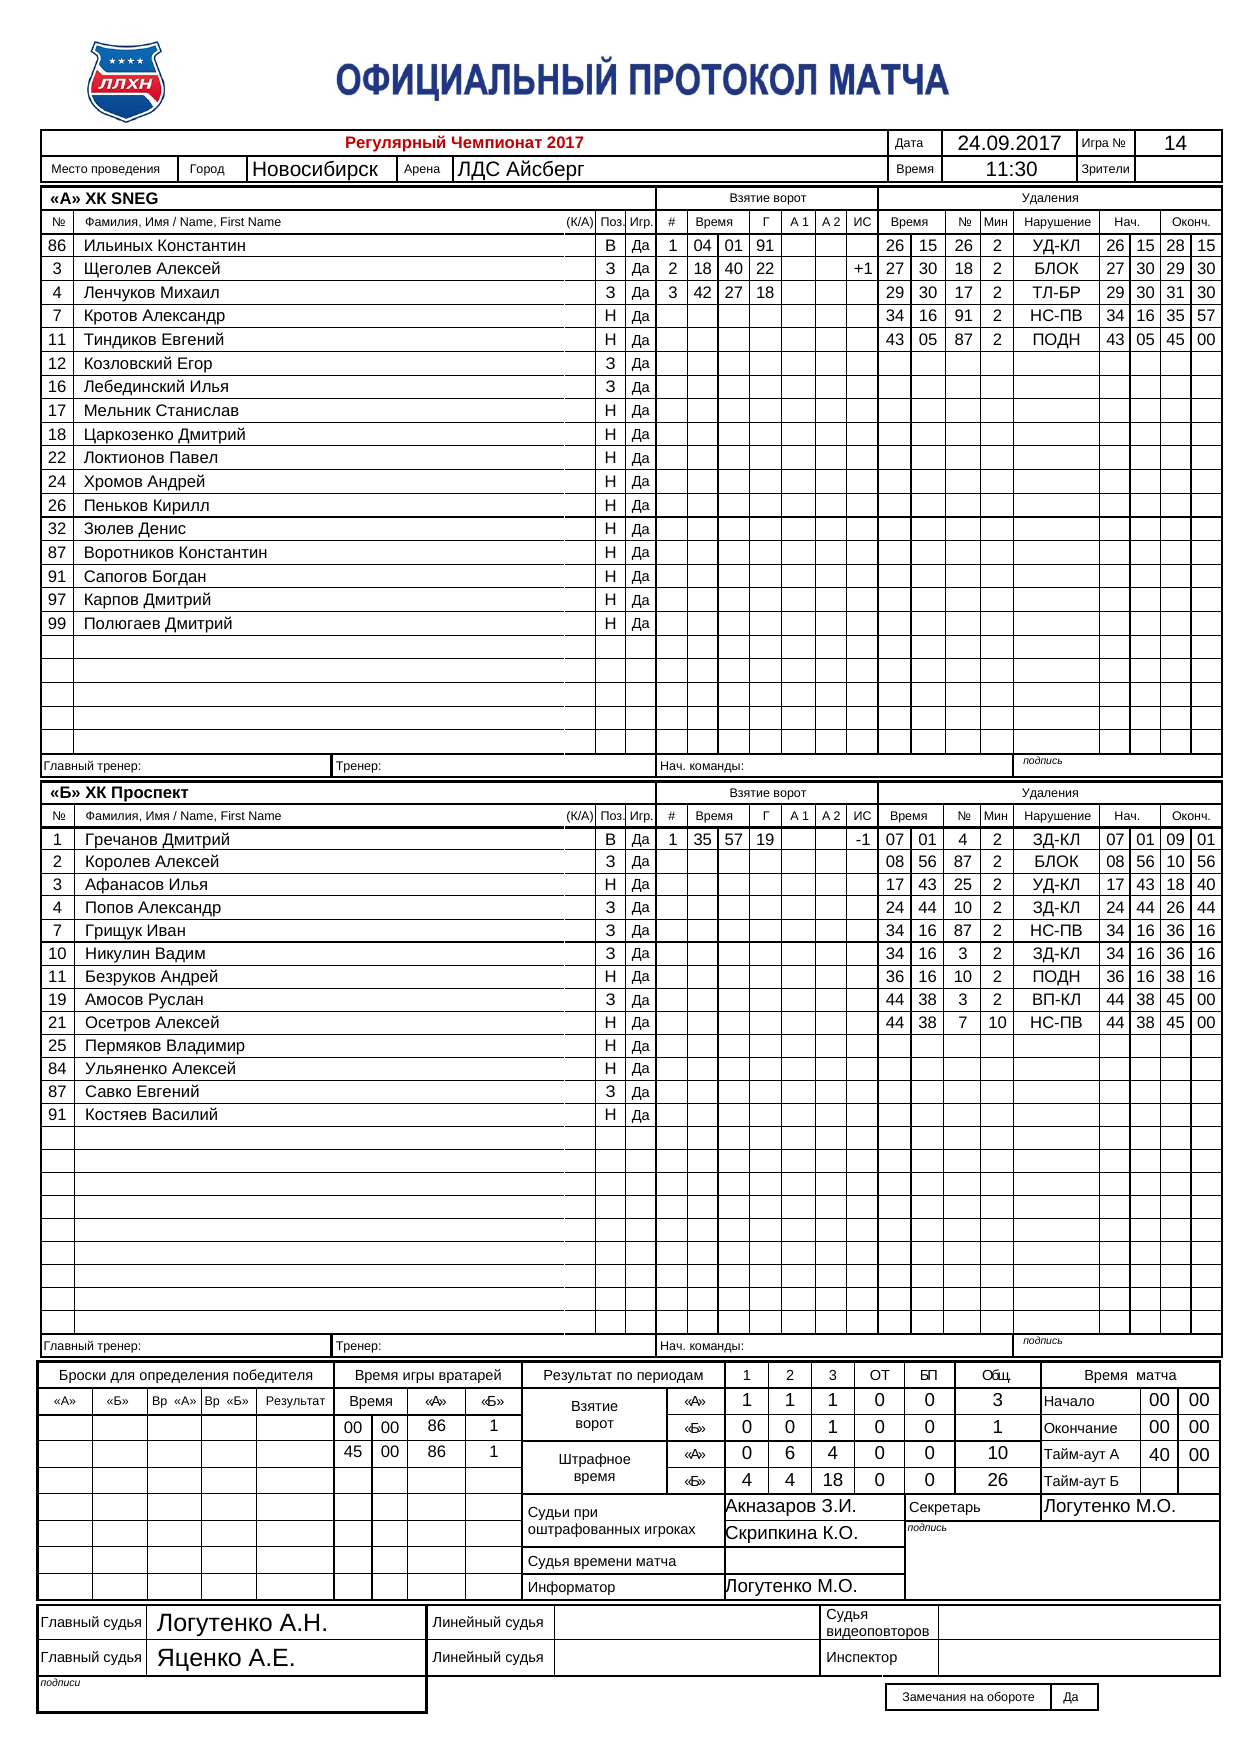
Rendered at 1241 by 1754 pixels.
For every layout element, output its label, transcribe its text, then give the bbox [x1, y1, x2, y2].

table_cell [335, 1521, 371, 1546]
table_cell [946, 376, 980, 398]
table_cell [1161, 683, 1190, 706]
table_cell Нарушение [1014, 805, 1099, 826]
table_cell [42, 659, 73, 682]
table_cell [847, 1012, 877, 1033]
table_cell 4 [42, 896, 74, 918]
table_cell 3 [42, 257, 73, 280]
table_cell [1100, 352, 1129, 374]
table_cell [782, 1127, 815, 1149]
table_cell 0 [855, 1389, 904, 1413]
table_cell З [596, 896, 625, 918]
table_cell 0 [726, 1442, 768, 1467]
table_cell [565, 636, 595, 658]
table_cell [847, 636, 877, 658]
table_cell 00 [373, 1416, 407, 1440]
table_cell [565, 399, 595, 422]
table_cell 87 [42, 1081, 74, 1103]
table_cell 2 [981, 235, 1013, 256]
table_cell [39, 1416, 92, 1440]
table_cell [1161, 1173, 1190, 1195]
table_cell [879, 352, 910, 374]
table_cell [373, 1468, 407, 1493]
table_cell [719, 966, 749, 987]
table_cell [1014, 1058, 1099, 1079]
table_cell [1014, 446, 1099, 469]
table_cell [1014, 1196, 1099, 1218]
table_cell [879, 494, 910, 516]
table_cell Афанасов Илья [75, 874, 564, 895]
table_cell [912, 494, 945, 516]
table_cell [847, 943, 877, 964]
table_cell [719, 874, 749, 895]
table_cell [816, 829, 846, 849]
table_header 14 [1136, 131, 1221, 155]
table_cell [750, 943, 781, 964]
table_cell 4 [769, 1468, 811, 1493]
table_cell [1161, 1150, 1190, 1172]
table_cell [257, 1574, 333, 1599]
table_cell 3 [42, 874, 74, 895]
table_cell [657, 541, 687, 564]
table_cell [1100, 1150, 1129, 1172]
table_cell 17 [1100, 874, 1129, 895]
table_cell [939, 1606, 1219, 1639]
table_cell [879, 1150, 910, 1172]
table_cell Козловский Егор [74, 352, 564, 374]
table_cell [981, 541, 1013, 564]
table_cell [782, 1196, 815, 1218]
table_cell [1161, 1127, 1190, 1149]
table_cell [816, 281, 846, 303]
table_cell [719, 1242, 749, 1264]
table_cell [657, 1242, 687, 1264]
table_cell [726, 1548, 904, 1573]
table_cell [719, 1173, 749, 1195]
table_cell 36 [1161, 920, 1190, 941]
table_cell [257, 1468, 333, 1493]
table_cell [816, 565, 846, 587]
table_cell [1192, 1219, 1221, 1241]
table_cell [946, 352, 980, 374]
table_cell 21 [42, 1012, 74, 1033]
table_cell [657, 636, 687, 658]
table_cell [466, 1468, 521, 1493]
table_cell [626, 659, 655, 682]
table_cell «Б» [668, 1468, 724, 1493]
table_cell [565, 1012, 595, 1033]
table_cell [42, 707, 73, 729]
table_cell [981, 470, 1013, 493]
table_cell [1131, 1242, 1160, 1264]
table_cell ЗД-КЛ [1014, 896, 1099, 918]
table_cell 00 [1141, 1415, 1177, 1440]
table_cell [750, 920, 781, 941]
table_cell [879, 659, 910, 682]
table_cell [1131, 1104, 1160, 1126]
table_cell [1192, 1081, 1221, 1103]
table_cell Н [596, 423, 625, 445]
table_cell [981, 518, 1013, 540]
table_cell [565, 1058, 595, 1079]
table_cell [688, 850, 717, 872]
table_cell Арена [398, 157, 452, 181]
table_cell [719, 470, 749, 493]
table_cell Инспектор [821, 1640, 938, 1675]
table_cell [750, 399, 781, 422]
table_cell [1192, 1035, 1221, 1057]
table_cell [719, 352, 749, 374]
table_cell [657, 850, 687, 872]
table_cell [1100, 707, 1129, 729]
table_cell [847, 850, 877, 872]
table_cell [657, 494, 687, 516]
table_cell [816, 966, 846, 987]
table_cell [1131, 423, 1160, 445]
table_cell 10 [1161, 850, 1190, 872]
table_cell Да [626, 470, 655, 493]
table_cell [565, 494, 595, 516]
table_cell [657, 588, 687, 611]
table_cell Полюгаев Дмитрий [74, 612, 564, 634]
table_cell [39, 1494, 92, 1520]
table_cell [657, 1265, 687, 1287]
table_cell 18 [42, 423, 73, 445]
table_cell Начало [1042, 1389, 1140, 1413]
table_cell 26 [879, 235, 910, 256]
table_cell Город [179, 157, 246, 181]
table_cell [816, 423, 846, 445]
table_cell 43 [879, 328, 910, 351]
table_cell [719, 730, 749, 753]
table_cell [657, 612, 687, 634]
table_cell [847, 518, 877, 540]
table_cell 18 [1161, 874, 1190, 895]
table_cell [782, 1035, 815, 1057]
table_cell [688, 1150, 717, 1172]
table_cell [596, 659, 625, 682]
table_cell [1161, 730, 1190, 753]
table_cell 11:30 [943, 157, 1076, 181]
table_cell З [596, 1081, 625, 1103]
table_cell [816, 989, 846, 1011]
table_cell [93, 1441, 147, 1467]
table_cell [565, 1311, 595, 1333]
table_cell [719, 850, 749, 872]
table_cell [75, 1127, 564, 1149]
table_cell ТЛ-БР [1014, 281, 1099, 303]
table_cell Г [750, 211, 781, 233]
table_cell Костяев Василий [75, 1104, 564, 1126]
table_cell [148, 1416, 201, 1440]
table_cell [912, 1311, 943, 1333]
table_cell [1192, 1242, 1221, 1264]
table_cell [688, 1127, 717, 1149]
table_cell 00 [335, 1416, 371, 1440]
table_cell [688, 328, 717, 351]
table_cell [75, 1196, 564, 1218]
table_cell [981, 1104, 1013, 1126]
table_cell [1100, 1311, 1129, 1333]
table_cell [816, 470, 846, 493]
table_cell [626, 636, 655, 658]
table_cell 25 [42, 1035, 74, 1057]
table_cell [847, 683, 877, 706]
table_cell [75, 1265, 564, 1287]
table_cell [782, 541, 815, 564]
table_cell [912, 446, 945, 469]
table_cell [555, 1640, 819, 1675]
table_cell Да [626, 257, 655, 280]
table_cell [626, 1127, 655, 1149]
table_cell [1131, 1288, 1160, 1310]
table_cell 86 [408, 1441, 465, 1467]
table_cell Поз. [596, 805, 625, 826]
table_cell [879, 541, 910, 564]
table_cell [257, 1521, 333, 1546]
table_cell 91 [750, 235, 781, 256]
table_cell [879, 470, 910, 493]
table_cell [847, 328, 877, 351]
table_cell [1161, 659, 1190, 682]
table_cell [750, 850, 781, 872]
table_cell [657, 989, 687, 1011]
table_cell 15 [912, 235, 945, 256]
table_cell 56 [912, 850, 943, 872]
table_cell 57 [719, 829, 749, 849]
table_cell [1014, 636, 1099, 658]
table_cell Кротов Александр [74, 305, 564, 327]
table_cell 00 [1141, 1389, 1177, 1413]
table_cell [879, 683, 910, 706]
table_cell 38 [1161, 966, 1190, 987]
table_cell [981, 612, 1013, 634]
table_cell [912, 1081, 943, 1103]
table_cell 18 [688, 257, 717, 280]
table_cell [719, 423, 749, 445]
table_cell [847, 1311, 877, 1333]
table_cell [688, 423, 717, 445]
table_cell [657, 920, 687, 941]
table_cell А 2 [816, 805, 846, 826]
table_cell 7 [944, 1012, 980, 1033]
table_cell [1100, 588, 1129, 611]
table_cell [719, 659, 749, 682]
table_cell 0 [905, 1442, 954, 1467]
table_cell З [596, 943, 625, 964]
table_cell 16 [1131, 943, 1160, 964]
table_cell [883, 1677, 1220, 1681]
table_cell [565, 1219, 595, 1241]
table_cell [946, 636, 980, 658]
table_cell [1131, 1219, 1160, 1241]
table_cell [42, 1265, 74, 1287]
table_cell [782, 281, 815, 303]
table_cell Да [626, 612, 655, 634]
table_cell [879, 1288, 910, 1310]
table_cell [981, 683, 1013, 706]
table_cell [981, 399, 1013, 422]
table_cell [75, 1150, 564, 1172]
table_header Удаления [879, 188, 1221, 209]
table_cell [847, 1127, 877, 1149]
table_cell [912, 565, 945, 587]
table_cell [74, 683, 564, 706]
table_cell [750, 730, 781, 753]
table_cell [847, 920, 877, 941]
table_cell [750, 707, 781, 729]
table_cell [782, 305, 815, 327]
table_cell [1192, 636, 1221, 658]
table_cell [719, 943, 749, 964]
table_cell [847, 1104, 877, 1126]
table_cell Акназаров З.И. [726, 1495, 904, 1520]
table_cell [847, 1035, 877, 1057]
table_cell [750, 874, 781, 895]
table_cell [816, 874, 846, 895]
table_cell [1161, 446, 1190, 469]
table_cell Информатор [523, 1575, 724, 1599]
table_cell 28 [1161, 235, 1190, 256]
table_cell 2 [981, 281, 1013, 303]
table_cell [1131, 1311, 1160, 1333]
table_cell 7 [42, 305, 73, 327]
table_cell Да [626, 1104, 655, 1126]
table_cell [981, 588, 1013, 611]
table_cell 01 [1192, 829, 1221, 849]
table_cell [1136, 157, 1221, 181]
table_cell [1192, 659, 1221, 682]
table_cell 2 [981, 943, 1013, 964]
table_cell [847, 305, 877, 327]
table_cell З [596, 352, 625, 374]
table_cell «Б » [466, 1389, 521, 1413]
table_cell Главный тренер: [42, 755, 330, 776]
table_cell 22 [42, 446, 73, 469]
table_cell 17 [946, 281, 980, 303]
table_cell ПОДН [1014, 328, 1099, 351]
table_cell [816, 1242, 846, 1264]
table_cell Тайм-аут А [1042, 1441, 1140, 1467]
table_cell [1100, 612, 1129, 634]
table_cell [1014, 588, 1099, 611]
table_cell [688, 588, 717, 611]
table_cell [816, 1288, 846, 1310]
table_cell [1131, 1127, 1160, 1149]
table_cell 1 [812, 1389, 854, 1413]
table_cell [1014, 565, 1099, 587]
table_cell [750, 565, 781, 587]
table_cell подпись [1014, 755, 1221, 776]
table_cell [688, 1288, 717, 1310]
table_cell 56 [1131, 850, 1160, 872]
table_cell 08 [879, 850, 910, 872]
table_cell [565, 518, 595, 540]
table_cell [688, 446, 717, 469]
table_cell [782, 423, 815, 445]
table_cell Судья видеоповторов [821, 1606, 938, 1639]
table_cell [847, 494, 877, 516]
table_cell [719, 588, 749, 611]
table_cell [879, 565, 910, 587]
table_cell 1 [657, 829, 687, 849]
table_cell [782, 707, 815, 729]
table_cell [93, 1416, 147, 1440]
table_cell [408, 1468, 465, 1493]
table_cell [1100, 423, 1129, 445]
table_cell [879, 588, 910, 611]
table_cell [719, 328, 749, 351]
table_cell Оконч. [1161, 805, 1221, 826]
table_cell [596, 707, 625, 729]
table_cell [981, 446, 1013, 469]
table_cell Да [626, 446, 655, 469]
table_cell [1100, 1219, 1129, 1241]
table_cell [944, 1150, 980, 1172]
table_cell Н [596, 541, 625, 564]
table_cell Судья времени матча [523, 1548, 724, 1573]
table_cell [719, 1150, 749, 1172]
table_cell 34 [879, 920, 910, 941]
table_cell [782, 1150, 815, 1172]
table_cell [42, 1242, 74, 1264]
table_cell «Б» [93, 1389, 147, 1413]
table_cell Воротников Константин [74, 541, 564, 564]
table_cell [946, 659, 980, 682]
table_cell 87 [42, 541, 73, 564]
table_cell 36 [1100, 966, 1129, 987]
table_cell [565, 707, 595, 729]
table_cell 45 [335, 1441, 371, 1467]
table_cell 25 [944, 874, 980, 895]
table_cell Мин [981, 805, 1013, 826]
table_cell [879, 1173, 910, 1195]
table_cell [879, 1242, 910, 1264]
table_cell [946, 683, 980, 706]
table_cell [750, 1150, 781, 1172]
table_cell Ульяненко Алексей [75, 1058, 564, 1079]
table_cell 16 [1192, 920, 1221, 941]
table_cell [944, 1265, 980, 1287]
table_cell [750, 612, 781, 634]
table_cell [719, 1265, 749, 1287]
table_cell [816, 1265, 846, 1287]
table_cell 38 [1131, 1012, 1160, 1033]
table_cell [1014, 659, 1099, 682]
table_cell [657, 966, 687, 987]
table_cell 84 [42, 1058, 74, 1079]
table_cell [847, 874, 877, 895]
table_cell [912, 730, 945, 753]
table_cell [1131, 1173, 1160, 1195]
table_cell [202, 1468, 256, 1493]
table_cell Грищук Иван [75, 920, 564, 941]
table_cell [946, 423, 980, 445]
table_cell 17 [879, 874, 910, 895]
table_header 1 [726, 1363, 768, 1387]
table_cell -1 [847, 829, 877, 849]
table_cell [912, 1173, 943, 1195]
table_cell [879, 1081, 910, 1103]
table_cell [750, 1311, 781, 1333]
table_cell [912, 1219, 943, 1241]
table_cell № [944, 805, 980, 826]
table_cell 43 [912, 874, 943, 895]
table_cell Новосибирск [248, 157, 396, 181]
table_cell Г [750, 805, 781, 826]
table_cell [1100, 1265, 1129, 1287]
table_cell [750, 376, 781, 398]
table_cell Игр. [626, 805, 655, 826]
table_cell [42, 1196, 74, 1218]
table_cell [1100, 1242, 1129, 1264]
table_cell [981, 1127, 1013, 1149]
table_cell Локтионов Павел [74, 446, 564, 469]
table_cell [1014, 423, 1099, 445]
table_cell Мельник Станислав [74, 399, 564, 422]
table_cell ИС [847, 211, 877, 233]
table_cell 29 [1161, 257, 1190, 280]
table_cell 4 [944, 829, 980, 849]
table_cell 2 [981, 850, 1013, 872]
table_cell Никулин Вадим [75, 943, 564, 964]
table_cell [565, 896, 595, 918]
table_cell [782, 612, 815, 634]
table_cell [816, 1081, 846, 1103]
table_header Дата [889, 131, 941, 155]
table_cell [879, 376, 910, 398]
table_cell [750, 1035, 781, 1057]
table_cell [408, 1547, 465, 1573]
table_cell Место проведения [42, 157, 177, 181]
table_cell [912, 423, 945, 445]
table_cell [596, 1150, 625, 1172]
table_cell [148, 1494, 201, 1520]
table_cell 30 [912, 281, 945, 303]
table_header Да [1052, 1685, 1097, 1709]
table_cell [565, 235, 595, 256]
table_cell [565, 1288, 595, 1310]
table_cell [981, 1219, 1013, 1241]
table_cell [750, 1081, 781, 1103]
table_cell Да [626, 423, 655, 445]
table_header Взятие ворот [657, 188, 877, 209]
table_cell [39, 1574, 92, 1599]
table_cell 27 [1100, 257, 1129, 280]
table_cell 87 [944, 920, 980, 941]
table_cell [981, 376, 1013, 398]
table_cell [719, 305, 749, 327]
table_cell [816, 518, 846, 540]
table_cell Да [626, 376, 655, 398]
table_cell [42, 1127, 74, 1149]
table_cell [1192, 518, 1221, 540]
table_cell [466, 1494, 521, 1520]
table_cell 2 [657, 257, 687, 280]
table_cell 1 [466, 1416, 521, 1440]
table_cell [657, 1058, 687, 1079]
table_cell [1192, 1127, 1221, 1149]
table_cell [782, 920, 815, 941]
table_cell [1161, 1311, 1190, 1333]
table_cell [1192, 352, 1221, 374]
table_cell [565, 446, 595, 469]
table_cell ЗД-КЛ [1014, 943, 1099, 964]
table_cell [912, 399, 945, 422]
table_cell [944, 1219, 980, 1241]
table_cell [596, 1311, 625, 1333]
table_cell [1161, 1265, 1190, 1287]
table_cell [1131, 470, 1160, 493]
table_cell [1192, 612, 1221, 634]
table_cell [912, 1242, 943, 1264]
table_cell [1179, 1468, 1219, 1493]
table_cell 1 [956, 1415, 1040, 1440]
table_cell [148, 1441, 201, 1467]
table_cell [782, 1012, 815, 1033]
table_cell [657, 659, 687, 682]
table_cell Нач. команды: [657, 755, 1012, 776]
table_cell 0 [855, 1468, 904, 1493]
table_cell [688, 1311, 717, 1333]
table_cell 05 [912, 328, 945, 351]
table_cell 01 [719, 235, 749, 256]
table_cell [719, 1058, 749, 1079]
table_cell [565, 588, 595, 611]
table_cell [719, 683, 749, 706]
table_cell 16 [1131, 305, 1160, 327]
table_cell Логутенко М.О. [726, 1575, 904, 1599]
table_cell [1100, 1035, 1129, 1057]
table_cell 24 [1100, 896, 1129, 918]
table_cell [1131, 1081, 1160, 1103]
table_cell [202, 1574, 256, 1599]
table_cell [981, 423, 1013, 445]
table_cell 10 [42, 943, 74, 964]
table_cell [782, 659, 815, 682]
table_cell [1192, 707, 1221, 729]
table_cell [944, 1242, 980, 1264]
table_cell [719, 1104, 749, 1126]
table_cell 18 [812, 1468, 854, 1493]
table_cell [335, 1494, 371, 1520]
table_cell [782, 494, 815, 516]
table_cell Да [626, 494, 655, 516]
table_cell [1131, 376, 1160, 398]
table_cell 44 [879, 989, 910, 1011]
table_cell [1014, 470, 1099, 493]
table_cell [1131, 1150, 1160, 1172]
table_cell [688, 1242, 717, 1264]
table_cell [946, 730, 980, 753]
table_cell [912, 588, 945, 611]
table_cell 08 [1100, 850, 1129, 872]
table_cell [626, 1311, 655, 1333]
table_cell [719, 1081, 749, 1103]
table_cell [912, 1035, 943, 1057]
table_cell [657, 896, 687, 918]
table_cell [946, 612, 980, 634]
table_cell Да [626, 1058, 655, 1079]
table_cell [1100, 1288, 1129, 1310]
table_cell Фамилия, Имя / Name, First Name [75, 805, 565, 826]
table_cell [1192, 1150, 1221, 1172]
table_cell [981, 1265, 1013, 1287]
table_cell НС-ПВ [1014, 920, 1099, 941]
table_cell [816, 376, 846, 398]
table_cell Нач. [1100, 805, 1160, 826]
table_cell [657, 376, 687, 398]
table_cell [1131, 494, 1160, 516]
table_cell [202, 1441, 256, 1467]
table_cell [1014, 683, 1099, 706]
table_cell подпись [1014, 1335, 1221, 1356]
table_cell Хромов Андрей [74, 470, 564, 493]
table_cell [565, 1150, 595, 1172]
table_cell [657, 1104, 687, 1126]
table_cell 29 [1100, 281, 1129, 303]
table_cell 3 [944, 989, 980, 1011]
table_header Игра № [1078, 131, 1134, 155]
table_cell [565, 1081, 595, 1103]
table_cell (К/А) [565, 211, 595, 233]
table_cell [944, 1104, 980, 1126]
table_cell [782, 850, 815, 872]
table_cell [657, 1150, 687, 1172]
table_cell [408, 1521, 465, 1546]
table_cell ЗД-КЛ [1014, 829, 1099, 849]
table_cell [1014, 612, 1099, 634]
table_cell [1161, 707, 1190, 729]
table_cell Лебединский Илья [74, 376, 564, 398]
table_cell [657, 683, 687, 706]
table_cell [657, 305, 687, 327]
table_header Взятие ворот [657, 783, 877, 803]
table_cell [719, 446, 749, 469]
table_cell [39, 1441, 92, 1467]
table_cell [879, 1311, 910, 1333]
table_cell [816, 399, 846, 422]
table_cell Н [596, 328, 625, 351]
table_cell 00 [1179, 1389, 1219, 1413]
table_cell [1100, 1081, 1129, 1103]
table_cell Н [596, 1104, 625, 1126]
table_cell 91 [946, 305, 980, 327]
table_cell [782, 1265, 815, 1287]
table_cell 26 [946, 235, 980, 256]
table_cell Главный судья [39, 1640, 146, 1675]
table_cell [93, 1494, 147, 1520]
table_cell З [596, 281, 625, 303]
table_cell [373, 1494, 407, 1520]
table_cell [257, 1547, 333, 1573]
table_cell [1131, 730, 1160, 753]
table_cell 56 [1192, 850, 1221, 872]
table_cell [946, 446, 980, 469]
table_cell Нач. команды: [657, 1335, 1012, 1356]
table_cell 40 [719, 257, 749, 280]
table_cell Царкозенко Дмитрий [74, 423, 564, 445]
table_cell [750, 659, 781, 682]
table_cell [1192, 683, 1221, 706]
table_cell 16 [1131, 966, 1160, 987]
table_cell [719, 1035, 749, 1057]
table_cell Поз. [596, 211, 625, 233]
table_cell 35 [688, 829, 717, 849]
table_cell [1014, 1150, 1099, 1172]
table_cell [816, 1058, 846, 1079]
table_cell НС-ПВ [1014, 305, 1099, 327]
table_cell [1131, 636, 1160, 658]
table_cell [847, 423, 877, 445]
table_cell [847, 565, 877, 587]
table_cell [1100, 518, 1129, 540]
table_cell [688, 943, 717, 964]
table_cell 57 [1192, 305, 1221, 327]
table_cell [1192, 1058, 1221, 1079]
table_cell № [946, 211, 980, 233]
table_cell [657, 1035, 687, 1057]
table_cell [816, 730, 846, 753]
table_cell Главный судья [39, 1606, 146, 1639]
table_cell 10 [981, 1012, 1013, 1033]
table_cell [816, 446, 846, 469]
table_cell 15 [1131, 235, 1160, 256]
table_header 2 [769, 1363, 811, 1387]
table_cell [816, 636, 846, 658]
table_cell [1131, 1265, 1160, 1287]
table_header Удаления [879, 783, 1221, 803]
table_cell [148, 1574, 201, 1599]
table_cell [1014, 1035, 1099, 1057]
table_cell [1161, 636, 1190, 658]
table_cell [596, 1265, 625, 1287]
table_cell [981, 565, 1013, 587]
table_cell Н [596, 588, 625, 611]
table_cell [565, 1035, 595, 1057]
table_cell [657, 470, 687, 493]
table_cell 0 [726, 1415, 768, 1440]
table_cell [750, 1104, 781, 1126]
table_cell [750, 423, 781, 445]
table_cell 44 [1100, 1012, 1129, 1033]
table_cell 2 [981, 829, 1013, 849]
table_cell [719, 636, 749, 658]
table_cell [750, 541, 781, 564]
table_cell ИС [847, 805, 877, 826]
table_cell [1100, 659, 1129, 682]
table_cell [750, 352, 781, 374]
table_cell [981, 636, 1013, 658]
table_cell Н [596, 612, 625, 634]
table_cell [75, 1173, 564, 1195]
table_cell 29 [879, 281, 910, 303]
table_cell [782, 376, 815, 398]
table_cell [1192, 423, 1221, 445]
table_cell Главный тренер: [42, 1335, 330, 1356]
table_cell 2 [981, 305, 1013, 327]
table_cell [816, 541, 846, 564]
table_cell Вр «А» [148, 1389, 201, 1413]
table_cell [1014, 1242, 1099, 1264]
table_cell 30 [1131, 257, 1160, 280]
table_cell [657, 707, 687, 729]
table_cell [1014, 1104, 1099, 1126]
table_cell [912, 636, 945, 658]
table_cell 43 [1100, 328, 1129, 351]
table_cell [93, 1574, 147, 1599]
table_cell 32 [42, 518, 73, 540]
table_cell [565, 989, 595, 1011]
table_cell [981, 1311, 1013, 1333]
table_cell [1161, 399, 1190, 422]
table_cell [847, 352, 877, 374]
table_cell [1131, 1058, 1160, 1079]
table_cell 2 [981, 874, 1013, 895]
table_cell [1014, 1219, 1099, 1241]
table_cell [816, 588, 846, 611]
table_cell 24 [879, 896, 910, 918]
table_cell УД-КЛ [1014, 235, 1099, 256]
table_cell [657, 1173, 687, 1195]
table_cell 4 [726, 1468, 768, 1493]
table_cell 16 [1192, 943, 1221, 964]
table_cell [626, 1196, 655, 1218]
table_cell [688, 612, 717, 634]
table_cell 1 [812, 1415, 854, 1440]
table_cell [750, 1242, 781, 1264]
table_cell Да [626, 966, 655, 987]
table_cell 00 [373, 1441, 407, 1467]
table_cell [1161, 541, 1190, 564]
table_cell [565, 541, 595, 564]
table_cell Тиндиков Евгений [74, 328, 564, 351]
table_cell Да [626, 989, 655, 1011]
table_cell Да [626, 1012, 655, 1033]
table_cell [1131, 446, 1160, 469]
table_cell Да [626, 1035, 655, 1057]
table_cell [879, 612, 910, 634]
table_cell Н [596, 518, 625, 540]
table_cell З [596, 376, 625, 398]
table_cell Да [626, 399, 655, 422]
table_cell [1161, 376, 1190, 398]
table_cell 0 [769, 1415, 811, 1440]
table_cell [688, 305, 717, 327]
table_cell [688, 565, 717, 587]
table_cell Да [626, 305, 655, 327]
table_cell Окончание [1042, 1415, 1140, 1440]
table_cell [816, 1104, 846, 1126]
table_cell [565, 730, 595, 753]
table_cell [565, 376, 595, 398]
table_cell [335, 1574, 371, 1599]
table_cell [42, 730, 73, 753]
table_cell 16 [912, 966, 943, 987]
table_cell [1192, 1196, 1221, 1218]
table_cell [944, 1127, 980, 1149]
table_cell [750, 1288, 781, 1310]
table_cell [946, 399, 980, 422]
table_cell Сапогов Богдан [74, 565, 564, 587]
table_cell [202, 1416, 256, 1440]
table_cell 11 [42, 966, 74, 987]
table_cell [688, 707, 717, 729]
table_cell 3 [944, 943, 980, 964]
table_cell 00 [1179, 1415, 1219, 1440]
table_cell «А» [39, 1389, 92, 1413]
table_cell 10 [944, 966, 980, 987]
table_cell 16 [912, 305, 945, 327]
table_cell [750, 683, 781, 706]
table_cell [816, 943, 846, 964]
table_cell [657, 352, 687, 374]
table_cell [1100, 636, 1129, 658]
table_cell 19 [750, 829, 781, 849]
table_cell [847, 1196, 877, 1218]
table_cell [946, 588, 980, 611]
table_cell [782, 1311, 815, 1333]
table_header «А» ХК SNEG [42, 188, 655, 209]
table_cell [688, 518, 717, 540]
table_cell 24 [42, 470, 73, 493]
table_cell [565, 1173, 595, 1195]
table_cell [657, 1288, 687, 1310]
table_cell [847, 281, 877, 303]
table_cell Логутенко М.О. [1042, 1495, 1219, 1520]
table_cell 38 [912, 989, 943, 1011]
table_cell [42, 636, 73, 658]
table_cell [816, 352, 846, 374]
table_cell [74, 659, 564, 682]
table_cell [148, 1521, 201, 1546]
table_cell [93, 1547, 147, 1573]
table_cell [688, 1035, 717, 1057]
table_cell [1100, 1104, 1129, 1126]
table_cell [1014, 1288, 1099, 1310]
table_cell 19 [42, 989, 74, 1011]
table_cell Время [879, 805, 943, 826]
table_cell ЛДС Айсберг [454, 157, 887, 181]
table_cell 17 [42, 399, 73, 422]
table_cell [879, 730, 910, 753]
table_cell 6 [769, 1442, 811, 1467]
table_cell [1161, 1104, 1190, 1126]
table_cell 10 [956, 1442, 1040, 1467]
table_cell [944, 1035, 980, 1057]
table_cell [847, 470, 877, 493]
table_cell Королев Алексей [75, 850, 564, 872]
table_cell [1131, 659, 1160, 682]
table_cell [816, 1127, 846, 1149]
table_cell [1161, 588, 1190, 611]
table_cell [1131, 1196, 1160, 1218]
table_cell [42, 1311, 74, 1333]
table_cell 0 [905, 1415, 954, 1440]
table_cell 05 [1131, 328, 1160, 351]
table_cell [408, 1574, 465, 1599]
table_cell [981, 1058, 1013, 1079]
table_cell [912, 1265, 943, 1287]
table_cell [202, 1547, 256, 1573]
table_cell [782, 470, 815, 493]
table_cell [565, 829, 595, 849]
table_cell [626, 1288, 655, 1310]
table_cell [373, 1574, 407, 1599]
table_cell [688, 874, 717, 895]
table_cell [565, 1196, 595, 1218]
table_cell [879, 423, 910, 445]
table_cell [944, 1288, 980, 1310]
table_cell [719, 1196, 749, 1218]
table_cell [626, 730, 655, 753]
table_cell [1192, 399, 1221, 422]
table_header Время игры вратарей [335, 1363, 521, 1387]
table_cell 0 [855, 1415, 904, 1440]
table_cell 1 [769, 1389, 811, 1413]
table_header 24.09.2017 [943, 131, 1076, 155]
table_cell З [596, 850, 625, 872]
table_cell [1192, 730, 1221, 753]
table_header Замечания на обороте [887, 1685, 1050, 1709]
table_cell [912, 683, 945, 706]
table_cell З [596, 257, 625, 280]
table_cell А 1 [782, 805, 815, 826]
table_cell [847, 1242, 877, 1264]
table_cell [1192, 494, 1221, 516]
table_cell [596, 1173, 625, 1195]
table_cell [912, 376, 945, 398]
table_cell ВП-КЛ [1014, 989, 1099, 1011]
table_cell [816, 1311, 846, 1333]
table_cell [1161, 352, 1190, 374]
table_cell [565, 565, 595, 587]
table_cell [981, 1196, 1013, 1218]
table_cell [42, 1173, 74, 1195]
table_cell 44 [1192, 896, 1221, 918]
table_cell [847, 376, 877, 398]
table_cell [565, 470, 595, 493]
table_cell [1192, 1104, 1221, 1126]
table_cell [719, 920, 749, 941]
table_cell [750, 328, 781, 351]
table_cell [912, 541, 945, 564]
table_cell [596, 1242, 625, 1264]
table_cell 26 [956, 1468, 1040, 1493]
table_cell [657, 1081, 687, 1103]
table_cell 45 [1161, 989, 1190, 1011]
table_cell [782, 352, 815, 374]
table_cell 16 [912, 943, 943, 964]
table_cell [565, 874, 595, 895]
table_cell [565, 943, 595, 964]
table_cell Нач. [1100, 211, 1160, 233]
table_cell 3 [657, 281, 687, 303]
table_cell [657, 1196, 687, 1218]
table_cell [688, 1081, 717, 1103]
table_cell [847, 1265, 877, 1287]
table_cell [782, 1173, 815, 1195]
table_cell [750, 470, 781, 493]
table_cell [688, 1058, 717, 1079]
table_cell [816, 1150, 846, 1172]
table_cell 34 [879, 943, 910, 964]
table_cell [565, 1104, 595, 1126]
table_cell З [596, 920, 625, 941]
table_cell [688, 376, 717, 398]
table_cell [816, 257, 846, 280]
table_cell 26 [1100, 235, 1129, 256]
table_cell [719, 1311, 749, 1333]
table_cell [816, 1219, 846, 1241]
table_cell [657, 446, 687, 469]
table_cell [75, 1311, 564, 1333]
table_cell 1 [726, 1389, 768, 1413]
table_header ОТ [855, 1363, 904, 1387]
table_cell [1131, 1035, 1160, 1057]
table_cell [1014, 1173, 1099, 1195]
table_cell [93, 1468, 147, 1493]
table_cell [335, 1547, 371, 1573]
table_cell [750, 588, 781, 611]
table_cell [750, 1173, 781, 1195]
table_cell [1014, 1311, 1099, 1333]
table_cell А 2 [816, 211, 846, 233]
table_cell [1161, 1035, 1190, 1057]
table_cell [1161, 565, 1190, 587]
table_cell 07 [1100, 829, 1129, 849]
table_cell [879, 1058, 910, 1079]
table_cell [944, 1081, 980, 1103]
table_cell «Б» [668, 1415, 724, 1440]
table_cell Щеголев Алексей [74, 257, 564, 280]
table_header Броски для определения победителя [39, 1363, 333, 1387]
table_cell Время [889, 157, 941, 181]
table_cell [74, 707, 564, 729]
table_cell [816, 328, 846, 351]
table_cell [688, 1012, 717, 1033]
table_cell [912, 707, 945, 729]
table_cell [93, 1521, 147, 1546]
table_cell [946, 494, 980, 516]
table_cell В [596, 829, 625, 849]
table_cell [782, 943, 815, 964]
table_cell [565, 328, 595, 351]
table_cell [719, 1288, 749, 1310]
table_cell 1 [42, 829, 74, 849]
table_cell Н [596, 1035, 625, 1057]
table_cell [626, 1173, 655, 1195]
table_cell 97 [42, 588, 73, 611]
table_cell [912, 352, 945, 374]
table_cell 04 [688, 235, 717, 256]
table_cell [1100, 446, 1129, 469]
table_cell Да [626, 235, 655, 256]
table_cell Н [596, 494, 625, 516]
table_cell [1100, 565, 1129, 587]
table_cell [946, 470, 980, 493]
table_cell 0 [905, 1389, 954, 1413]
table_cell 26 [42, 494, 73, 516]
table_cell 15 [1192, 235, 1221, 256]
table_cell Да [626, 328, 655, 351]
table_cell Тренер: [333, 1335, 655, 1356]
table_cell 42 [688, 281, 717, 303]
table_cell [565, 281, 595, 303]
table_cell [879, 636, 910, 658]
table_cell Гречанов Дмитрий [75, 829, 564, 849]
table_cell [816, 707, 846, 729]
table_cell [1161, 423, 1190, 445]
table_cell [782, 1219, 815, 1241]
table_header Общ. [956, 1363, 1040, 1387]
table_cell [946, 541, 980, 564]
table_cell 1 [657, 235, 687, 256]
table_cell 44 [1131, 896, 1160, 918]
table_cell Судьи при оштрафованных игроках [523, 1495, 724, 1546]
table_cell [944, 1196, 980, 1218]
table_cell 2 [981, 920, 1013, 941]
table_cell [816, 920, 846, 941]
table_cell [1131, 518, 1160, 540]
table_cell [782, 989, 815, 1011]
table_cell Да [626, 541, 655, 564]
table_cell [1192, 541, 1221, 564]
table_cell Н [596, 565, 625, 587]
table_cell [1100, 1196, 1129, 1218]
table_cell [981, 707, 1013, 729]
table_cell [148, 1468, 201, 1493]
table_cell З [596, 989, 625, 1011]
table_cell [688, 636, 717, 658]
table_cell [912, 1150, 943, 1172]
table_cell [847, 707, 877, 729]
table_cell [657, 423, 687, 445]
table_cell [1192, 446, 1221, 469]
table_cell Логутенко А.Н. [147, 1606, 425, 1639]
table_cell [688, 399, 717, 422]
table_cell 0 [905, 1468, 954, 1493]
table_cell [750, 446, 781, 469]
table_cell [1161, 1196, 1190, 1218]
table_cell [596, 1196, 625, 1218]
table_cell 91 [42, 1104, 74, 1126]
table_cell [335, 1468, 371, 1493]
table_cell [847, 659, 877, 682]
table_cell [42, 683, 73, 706]
table_cell [1161, 1242, 1190, 1264]
table_cell [1100, 376, 1129, 398]
table_cell [626, 1219, 655, 1241]
table_cell 16 [1192, 966, 1221, 987]
table_cell [688, 659, 717, 682]
table_cell [688, 1219, 717, 1241]
table_cell Линейный судья [428, 1606, 554, 1639]
table_cell Н [596, 1058, 625, 1079]
table_cell [782, 565, 815, 587]
table_cell Да [626, 896, 655, 918]
table_cell [750, 896, 781, 918]
table_cell [596, 1288, 625, 1310]
table_cell [1100, 494, 1129, 516]
table_cell [1014, 1081, 1099, 1103]
table_cell [565, 423, 595, 445]
table_cell [912, 1127, 943, 1149]
table_cell [981, 730, 1013, 753]
table_cell [981, 1242, 1013, 1264]
table_cell (К/А) [565, 805, 595, 826]
table_cell [912, 1104, 943, 1126]
table_cell [782, 588, 815, 611]
table_cell [750, 1265, 781, 1287]
table_cell 86 [408, 1416, 465, 1440]
table_cell 7 [42, 920, 74, 941]
table_cell [565, 683, 595, 706]
table_cell [565, 1242, 595, 1264]
table_cell [1100, 683, 1129, 706]
table_cell [816, 305, 846, 327]
table_cell Пеньков Кирилл [74, 494, 564, 516]
table_cell Савко Евгений [75, 1081, 564, 1103]
table_cell Да [626, 829, 655, 849]
table_cell [782, 683, 815, 706]
table_cell 34 [879, 305, 910, 327]
table_cell 16 [912, 920, 943, 941]
table_cell [1161, 494, 1190, 516]
table_cell 44 [879, 1012, 910, 1033]
table_cell 27 [719, 281, 749, 303]
table_cell [981, 1150, 1013, 1172]
table_cell [1131, 399, 1160, 422]
table_cell [1014, 518, 1099, 540]
table_cell [816, 850, 846, 872]
table_cell [1100, 1058, 1129, 1079]
table_cell 38 [1131, 989, 1160, 1011]
table_cell [39, 1547, 92, 1573]
table_cell [257, 1441, 333, 1467]
table_cell [847, 1219, 877, 1241]
table_cell 00 [1192, 1012, 1221, 1033]
table_cell [1100, 470, 1129, 493]
table_cell # [657, 805, 687, 826]
table_cell [75, 1242, 564, 1264]
table_cell [1161, 1058, 1190, 1079]
table_cell 4 [42, 281, 73, 303]
table_cell +1 [847, 257, 877, 280]
table_cell 1 [466, 1441, 521, 1467]
table_cell Да [626, 281, 655, 303]
table_cell [847, 966, 877, 987]
table_cell [879, 1265, 910, 1287]
table_cell 3 [956, 1389, 1040, 1413]
table_cell [688, 896, 717, 918]
table_cell [847, 989, 877, 1011]
table_cell [719, 399, 749, 422]
table_cell [657, 1012, 687, 1033]
table_cell [657, 399, 687, 422]
table_cell подпись [906, 1522, 1219, 1599]
table_cell 30 [912, 257, 945, 280]
table_cell [750, 636, 781, 658]
table_cell [657, 874, 687, 895]
table_cell Да [626, 850, 655, 872]
table_cell [719, 518, 749, 540]
table_cell [1161, 1288, 1190, 1310]
table_header «Б» ХК Проспект [42, 783, 655, 803]
table_cell [719, 1127, 749, 1149]
table_cell [782, 235, 815, 256]
table_cell [626, 1265, 655, 1287]
table_cell Ильиных Константин [74, 235, 564, 256]
table_cell [1100, 541, 1129, 564]
table_cell [657, 1219, 687, 1241]
table_cell Вр «Б» [202, 1389, 256, 1413]
table_cell Результат [257, 1389, 333, 1413]
table_cell 16 [1131, 920, 1160, 941]
table_cell [257, 1494, 333, 1520]
table_cell 2 [981, 896, 1013, 918]
table_cell [688, 1173, 717, 1195]
table_cell [373, 1521, 407, 1546]
table_cell Время [688, 211, 749, 233]
table_cell [1100, 399, 1129, 422]
table_header Результат по периодам [523, 1363, 724, 1387]
table_cell Скрипкина К.О. [726, 1521, 904, 1546]
table_cell [719, 612, 749, 634]
table_cell [944, 1311, 980, 1333]
table_cell Взятие ворот [523, 1389, 666, 1440]
table_cell [782, 1058, 815, 1079]
table_cell 01 [1131, 829, 1160, 849]
picture [5, 28, 1179, 129]
table_cell 18 [946, 257, 980, 280]
table_cell № [42, 805, 74, 826]
table_cell [816, 1012, 846, 1033]
table_cell 27 [879, 257, 910, 280]
table_cell [1014, 494, 1099, 516]
table_cell Да [626, 588, 655, 611]
table_cell [1131, 541, 1160, 564]
table_cell [1014, 399, 1099, 422]
table_cell [816, 494, 846, 516]
table_cell [879, 518, 910, 540]
table_cell 11 [42, 328, 73, 351]
table_cell Секретарь [906, 1495, 1040, 1520]
table_cell [782, 328, 815, 351]
table_cell [39, 1521, 92, 1546]
table_cell [596, 730, 625, 753]
table_cell [719, 1012, 749, 1033]
table_cell Осетров Алексей [75, 1012, 564, 1033]
table_cell [1100, 730, 1129, 753]
table_cell [688, 730, 717, 753]
table_cell [596, 636, 625, 658]
table_cell [565, 352, 595, 374]
table_cell [981, 1173, 1013, 1195]
table_cell [981, 494, 1013, 516]
table_cell [847, 730, 877, 753]
table_cell Линейный судья [428, 1640, 554, 1675]
table_cell [657, 565, 687, 587]
table_cell Штрафное время [523, 1442, 666, 1493]
table_cell [816, 896, 846, 918]
table_cell [1014, 541, 1099, 564]
table_cell Да [626, 943, 655, 964]
table_cell 45 [1161, 1012, 1190, 1033]
table_cell [939, 1640, 1219, 1675]
table_cell [879, 1127, 910, 1149]
table_cell [782, 399, 815, 422]
table_cell [657, 328, 687, 351]
table_cell [466, 1547, 521, 1573]
table_cell [1141, 1468, 1177, 1493]
table_cell [750, 1012, 781, 1033]
table_cell Яценко А.Е. [147, 1640, 425, 1675]
table_cell Да [626, 1081, 655, 1103]
table_header Регулярный Чемпионат 2017 [42, 131, 887, 155]
table_cell [981, 659, 1013, 682]
table_cell [688, 541, 717, 564]
table_cell [565, 1127, 595, 1149]
table_cell 34 [1100, 943, 1129, 964]
table_cell [719, 1219, 749, 1241]
table_cell [879, 446, 910, 469]
table_cell [688, 1104, 717, 1126]
table_cell 40 [1141, 1441, 1177, 1467]
table_cell 34 [1100, 920, 1129, 941]
table_cell [847, 1173, 877, 1195]
table_cell [981, 1035, 1013, 1057]
table_cell 36 [1161, 943, 1190, 964]
table_cell 87 [944, 850, 980, 872]
table_cell # [657, 211, 687, 233]
table_cell [1161, 612, 1190, 634]
table_cell [879, 1035, 910, 1057]
table_cell [782, 518, 815, 540]
table_cell НС-ПВ [1014, 1012, 1099, 1033]
table_cell [428, 1677, 882, 1711]
table_cell 44 [912, 896, 943, 918]
table_cell [1161, 470, 1190, 493]
table_cell [688, 1196, 717, 1218]
table_cell [596, 1127, 625, 1149]
table_cell Тренер: [333, 755, 655, 776]
table_cell [750, 1196, 781, 1218]
table_cell [847, 1150, 877, 1172]
table_cell Игр. [626, 211, 655, 233]
table_cell 45 [1161, 328, 1190, 351]
table_cell [912, 1196, 943, 1218]
table_cell 00 [1192, 989, 1221, 1011]
table_cell [74, 636, 564, 658]
table_cell [688, 470, 717, 493]
table_cell [816, 683, 846, 706]
table_cell [688, 920, 717, 941]
table_cell 16 [42, 376, 73, 398]
table_cell [847, 399, 877, 422]
table_cell [1192, 588, 1221, 611]
table_cell [847, 541, 877, 564]
table_cell [981, 1081, 1013, 1103]
table_cell [565, 1265, 595, 1287]
table_cell Н [596, 1012, 625, 1033]
table_cell 99 [42, 612, 73, 634]
table_cell Да [626, 874, 655, 895]
table_cell [719, 989, 749, 1011]
table_cell [847, 235, 877, 256]
table_cell [912, 659, 945, 682]
table_cell [1161, 518, 1190, 540]
table_cell [816, 612, 846, 634]
table_cell 4 [812, 1442, 854, 1467]
table_cell 18 [750, 281, 781, 303]
table_cell [782, 636, 815, 658]
table_cell [75, 1219, 564, 1241]
table_cell [626, 1150, 655, 1172]
table_cell [626, 707, 655, 729]
table_cell Тайм-аут Б [1042, 1468, 1140, 1493]
table_cell [42, 1150, 74, 1172]
table_cell 86 [42, 235, 73, 256]
table_cell Зрители [1078, 157, 1134, 181]
table_cell Время [879, 211, 945, 233]
table_cell [1192, 565, 1221, 587]
table_cell [847, 612, 877, 634]
table_cell ПОДН [1014, 966, 1099, 987]
table_cell [719, 376, 749, 398]
table_cell [42, 1288, 74, 1310]
table_cell [1100, 1173, 1129, 1195]
table_cell 00 [1179, 1441, 1219, 1467]
table_cell [466, 1574, 521, 1599]
table_cell [750, 1058, 781, 1079]
table_cell «А» [668, 1442, 724, 1467]
table_cell [847, 1081, 877, 1103]
table_cell 35 [1161, 305, 1190, 327]
table_cell [782, 257, 815, 280]
table_header Время матча [1042, 1363, 1219, 1387]
table_cell [202, 1494, 256, 1520]
table_cell [657, 730, 687, 753]
table_cell [782, 896, 815, 918]
table_cell [816, 1035, 846, 1057]
table_cell [782, 1081, 815, 1103]
table_cell [782, 874, 815, 895]
table_cell [816, 659, 846, 682]
table_cell Н [596, 470, 625, 493]
table_cell [1131, 707, 1160, 729]
table_cell [257, 1416, 333, 1440]
table_cell Н [596, 966, 625, 987]
table_cell [750, 1127, 781, 1149]
table_cell [944, 1173, 980, 1195]
table_cell [719, 565, 749, 587]
table_cell [847, 1058, 877, 1079]
table_cell Попов Александр [75, 896, 564, 918]
table_cell [688, 683, 717, 706]
table_cell В [596, 235, 625, 256]
table_cell 30 [1131, 281, 1160, 303]
table_cell [912, 1058, 943, 1079]
table_cell [1014, 352, 1099, 374]
table_cell [782, 1242, 815, 1264]
table_cell [75, 1288, 564, 1310]
table_cell [782, 730, 815, 753]
table_cell [782, 446, 815, 469]
table_cell [912, 518, 945, 540]
table_cell [1192, 1311, 1221, 1333]
table_cell [1099, 1682, 1220, 1711]
table_cell [626, 683, 655, 706]
table_cell [1131, 612, 1160, 634]
table_cell 0 [855, 1442, 904, 1467]
table_cell [1014, 1265, 1099, 1287]
table_cell 40 [1192, 874, 1221, 895]
table_cell № [42, 211, 73, 233]
table_cell [1131, 683, 1160, 706]
table_cell 26 [1161, 896, 1190, 918]
table_cell [750, 989, 781, 1011]
table_cell 91 [42, 565, 73, 587]
table_cell [565, 659, 595, 682]
table_cell [1100, 1127, 1129, 1149]
table_cell [148, 1547, 201, 1573]
table_cell 36 [879, 966, 910, 987]
table_cell [1192, 1173, 1221, 1195]
table_cell [657, 943, 687, 964]
table_cell [750, 1219, 781, 1241]
table_cell 2 [981, 257, 1013, 280]
table_cell [879, 707, 910, 729]
table_cell [879, 1219, 910, 1241]
table_cell Фамилия, Имя / Name, First Name [74, 211, 565, 233]
table_header 3 [812, 1363, 854, 1387]
table_cell [782, 1288, 815, 1310]
table_cell 2 [42, 850, 74, 872]
table_cell 87 [946, 328, 980, 351]
table_cell [981, 1288, 1013, 1310]
table_cell [39, 1468, 92, 1493]
table_cell [42, 1219, 74, 1241]
table_cell Да [626, 920, 655, 941]
table_cell [565, 966, 595, 987]
table_cell [946, 565, 980, 587]
table_cell Время [335, 1389, 407, 1413]
table_cell [782, 1104, 815, 1126]
table_cell [596, 683, 625, 706]
table_cell [946, 707, 980, 729]
table_cell 12 [42, 352, 73, 374]
table_cell [1161, 1219, 1190, 1241]
table_cell 44 [1100, 989, 1129, 1011]
table_cell [782, 966, 815, 987]
table_cell [565, 612, 595, 634]
table_cell [657, 1127, 687, 1149]
table_cell [565, 257, 595, 280]
table_cell [750, 305, 781, 327]
table_cell подписи [39, 1677, 425, 1711]
table_cell [565, 920, 595, 941]
table_cell [981, 352, 1013, 374]
table_cell [879, 1104, 910, 1126]
table_cell 07 [879, 829, 910, 849]
table_cell 31 [1161, 281, 1190, 303]
table_cell [1014, 707, 1099, 729]
table_cell 22 [750, 257, 781, 280]
table_cell Да [626, 352, 655, 374]
table_cell [1131, 565, 1160, 587]
table_cell [1192, 1288, 1221, 1310]
table_cell [202, 1521, 256, 1546]
table_cell [944, 1058, 980, 1079]
table_cell [555, 1606, 819, 1639]
table_cell [1131, 588, 1160, 611]
table_cell [912, 470, 945, 493]
table_cell [847, 446, 877, 469]
table_cell УД-КЛ [1014, 874, 1099, 895]
table_cell [596, 1219, 625, 1241]
table_cell [626, 1242, 655, 1264]
table_cell [847, 1288, 877, 1310]
table_cell Время [688, 805, 749, 826]
table_cell [408, 1494, 465, 1520]
table_cell [1192, 470, 1221, 493]
table_cell 09 [1161, 829, 1190, 849]
table_cell [750, 494, 781, 516]
table_cell [1192, 1265, 1221, 1287]
table_cell 00 [1192, 328, 1221, 351]
table_cell [1131, 352, 1160, 374]
table_cell [719, 541, 749, 564]
table_cell 2 [981, 328, 1013, 351]
table_cell [847, 588, 877, 611]
table_cell [565, 305, 595, 327]
table_cell [74, 730, 564, 753]
table_cell 30 [1192, 257, 1221, 280]
table_cell [719, 707, 749, 729]
table_cell 43 [1131, 874, 1160, 895]
table_cell [719, 896, 749, 918]
table_cell Нарушение [1014, 211, 1099, 233]
table_cell [688, 989, 717, 1011]
table_cell Мин [981, 211, 1013, 233]
table_cell 30 [1192, 281, 1221, 303]
table_cell Н [596, 305, 625, 327]
table_cell Пермяков Владимир [75, 1035, 564, 1057]
table_cell Да [626, 518, 655, 540]
table_cell [912, 612, 945, 634]
table_cell 10 [944, 896, 980, 918]
table_cell [750, 518, 781, 540]
table_cell «А» [408, 1389, 465, 1413]
table_cell Безруков Андрей [75, 966, 564, 987]
table_cell Ленчуков Михаил [74, 281, 564, 303]
table_cell [879, 399, 910, 422]
table_cell [816, 1173, 846, 1195]
table_cell [657, 518, 687, 540]
table_cell Карпов Дмитрий [74, 588, 564, 611]
table_cell 34 [1100, 305, 1129, 327]
table_header БП [905, 1363, 954, 1387]
table_cell 2 [981, 989, 1013, 1011]
table_cell [912, 1288, 943, 1310]
table_cell [816, 1196, 846, 1218]
table_cell [688, 494, 717, 516]
table_cell [1192, 376, 1221, 398]
table_cell 2 [981, 966, 1013, 987]
table_cell [1014, 376, 1099, 398]
table_cell [1014, 730, 1099, 753]
table_cell [719, 494, 749, 516]
table_cell [688, 966, 717, 987]
table_cell [847, 896, 877, 918]
table_cell [688, 1265, 717, 1287]
table_cell Н [596, 874, 625, 895]
table_cell [565, 850, 595, 872]
table_cell «А» [668, 1389, 724, 1413]
table_cell Н [596, 446, 625, 469]
table_cell Зюлев Денис [74, 518, 564, 540]
table_cell Н [596, 399, 625, 422]
table_cell Да [626, 565, 655, 587]
table_cell Амосов Руслан [75, 989, 564, 1011]
table_cell [1014, 1127, 1099, 1149]
table_cell [1161, 1081, 1190, 1103]
table_cell [879, 1196, 910, 1218]
table_cell БЛОК [1014, 850, 1099, 872]
table_cell 01 [912, 829, 943, 849]
table_cell [946, 518, 980, 540]
table_cell [657, 1311, 687, 1333]
table_cell БЛОК [1014, 257, 1099, 280]
table_cell А 1 [782, 211, 815, 233]
table_cell [688, 352, 717, 374]
table_cell 38 [912, 1012, 943, 1033]
table_cell [816, 235, 846, 256]
table_cell Оконч. [1161, 211, 1221, 233]
table_cell [750, 966, 781, 987]
table_cell [466, 1521, 521, 1546]
table_cell [373, 1547, 407, 1573]
table_cell [782, 829, 815, 849]
